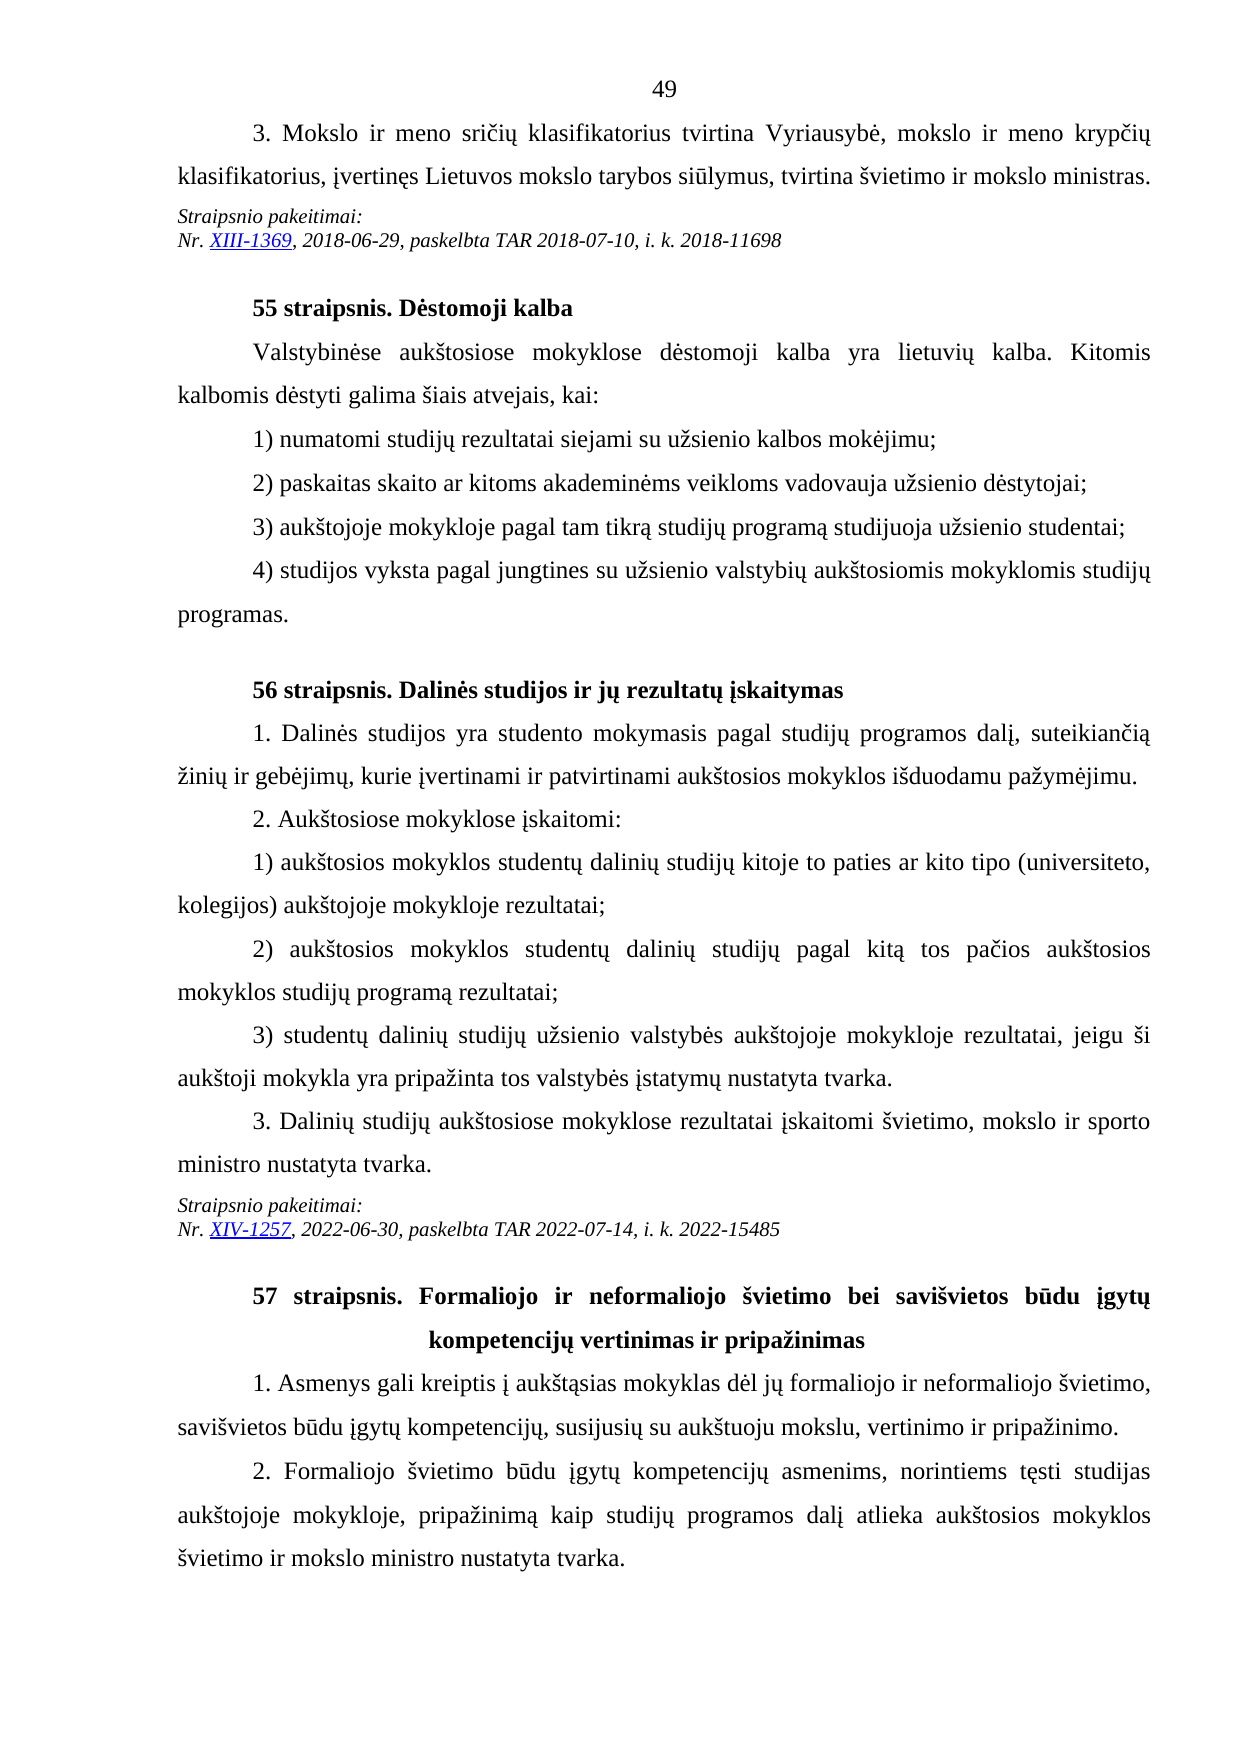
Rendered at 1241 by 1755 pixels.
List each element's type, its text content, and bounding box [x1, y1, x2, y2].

text 57 straipsnis. Formaliojo ir neformaliojo švietimo bei savišvietos būdu įgytų kompetencijų vertinimas ir pripažinimas [252, 1269, 1152, 1357]
text Nr. XIII-1369, 2018-06-29, paskelbta TAR 2018-07-10, i. k. 2018-11698 [177, 228, 1152, 252]
text 4) studijos vyksta pagal jungtines su užsienio valstybių aukštosiomis mokyklomis studijų programas. [177, 544, 1152, 631]
text 2) aukštosios mokyklos studentų dalinių studijų pagal kitą tos pačios aukštosios mokyklos studijų programą rezultatai; [177, 934, 1152, 1006]
text 3) aukštojoje mokykloje pagal tam tikrą studijų programą studijuoja užsienio studentai; [177, 500, 1152, 544]
text 2) paskaitas skaito ar kitoms akademinėms veikloms vadovauja užsienio dėstytojai; [177, 456, 1152, 500]
text 55 straipsnis. Dėstomoji kalba [177, 281, 1152, 325]
text 3. Mokslo ir meno sričių klasifikatorius tvirtina Vyriausybė, mokslo ir meno krypčių klasifikatorius, įvertinęs Lietuvos mokslo tarybos siūlymus, tvirtina švietimo ir mokslo ministras. [177, 118, 1152, 190]
text 1. Dalinės studijos yra studento mokymasis pagal studijų programos dalį, suteikiančią žinių ir gebėjimų, kurie įvertinami ir patvirtinami aukštosios mokyklos išduodamu pažymėjimu. [177, 718, 1152, 790]
text 2. Aukštosiose mokyklose įskaitomi: [177, 804, 1152, 833]
text 1) aukštosios mokyklos studentų dalinių studijų kitoje to paties ar kito tipo (universiteto, kolegijos) aukštojoje mokykloje rezultatai; [177, 847, 1152, 919]
text 3) studentų dalinių studijų užsienio valstybės aukštojoje mokykloje rezultatai, jeigu ši aukštoji mokykla yra pripažinta tos valstybės įstatymų nustatyta tvarka. [177, 1020, 1152, 1092]
text Straipsnio pakeitimai: [177, 1192, 1152, 1217]
text 2. Formaliojo švietimo būdu įgytų kompetencijų asmenims, norintiems tęsti studijas aukštojoje mokykloje, pripažinimą kaip studijų programos dalį atlieka aukštosios mokyklos švietimo ir mokslo ministro nustatyta tvarka. [177, 1444, 1152, 1576]
text 3. Dalinių studijų aukštosiose mokyklose rezultatai įskaitomi švietimo, mokslo ir sporto ministro nustatyta tvarka. [177, 1106, 1152, 1178]
text 56 straipsnis. Dalinės studijos ir jų rezultatų įskaitymas [177, 675, 1152, 704]
text Valstybinėse aukštosiose mokyklose dėstomoji kalba yra lietuvių kalba. Kitomis kalbomis dėstyti galima šiais atvejais, kai: [177, 325, 1152, 412]
text Straipsnio pakeitimai: [177, 204, 1152, 228]
text Nr. XIV-1257, 2022-06-30, paskelbta TAR 2022-07-14, i. k. 2022-15485 [177, 1217, 1152, 1241]
text 1) numatomi studijų rezultatai siejami su užsienio kalbos mokėjimu; [177, 412, 1152, 456]
text 1. Asmenys gali kreiptis į aukštąsias mokyklas dėl jų formaliojo ir neformaliojo švietimo, savišvietos būdu įgytų kompetencijų, susijusių su aukštuoju mokslu, vertinimo ir pripažinimo. [177, 1357, 1152, 1444]
